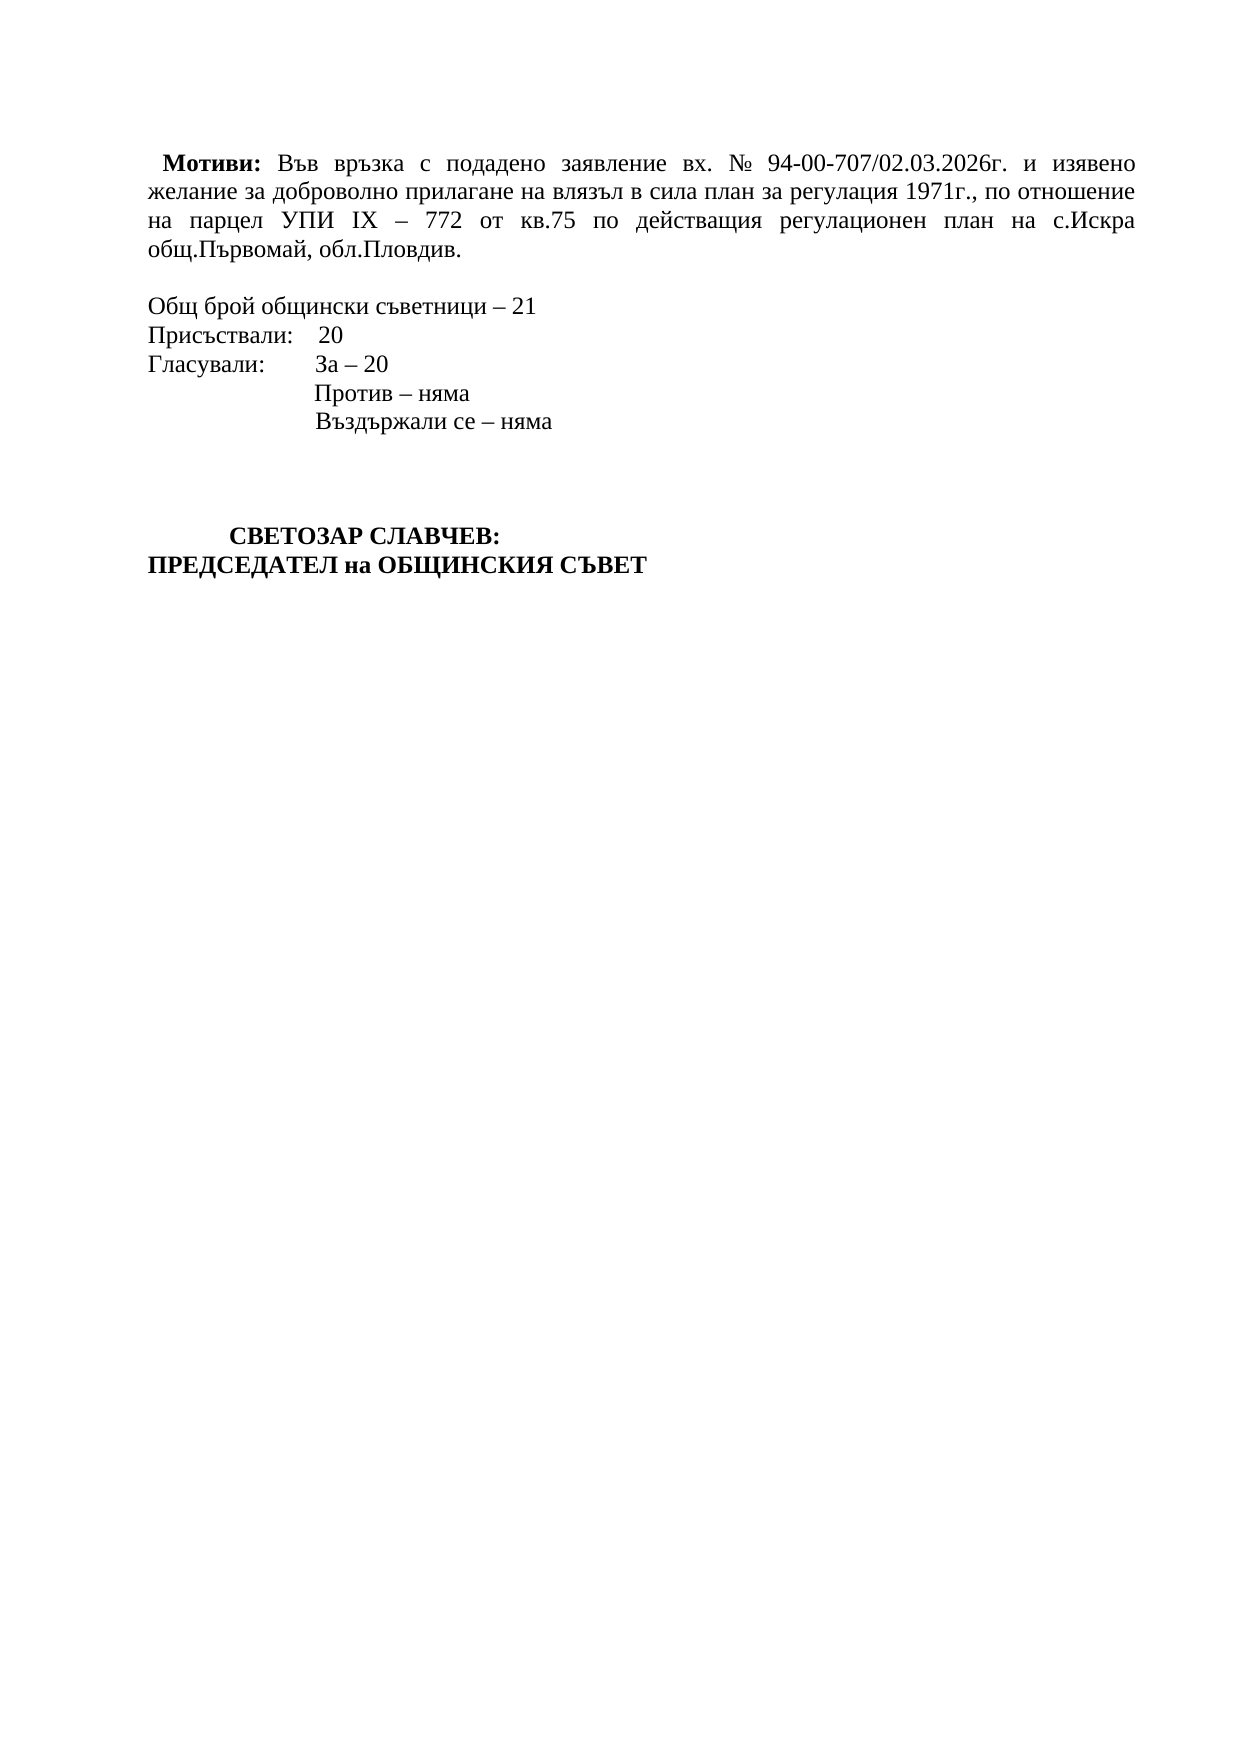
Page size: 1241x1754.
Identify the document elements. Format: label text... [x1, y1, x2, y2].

text Въздържали се – няма [148, 406, 1137, 435]
text Гласували: За – 20 [148, 349, 1137, 378]
text Присъствали: 20 [148, 320, 1137, 349]
text ПРЕДСЕДАТЕЛ на ОБЩИНСКИЯ СЪВЕТ [148, 550, 1137, 579]
text Общ брой общински съветници – 21 [148, 291, 1137, 320]
text Против – няма [148, 378, 1137, 406]
text СВЕТОЗАР СЛАВЧЕВ: [148, 521, 1137, 550]
text Мотиви: Във връзка с подадено заявление вх. № 94-00-707/02.03.2026г. и изявено желание за доброволно прилагане на влязъл в сила план за регулация 1971г., по отношение на парцел УПИ IX – 772 от кв.75 по действащия регулационен план на с.Искра общ.Първомай, обл.Пловдив. [148, 148, 1137, 263]
